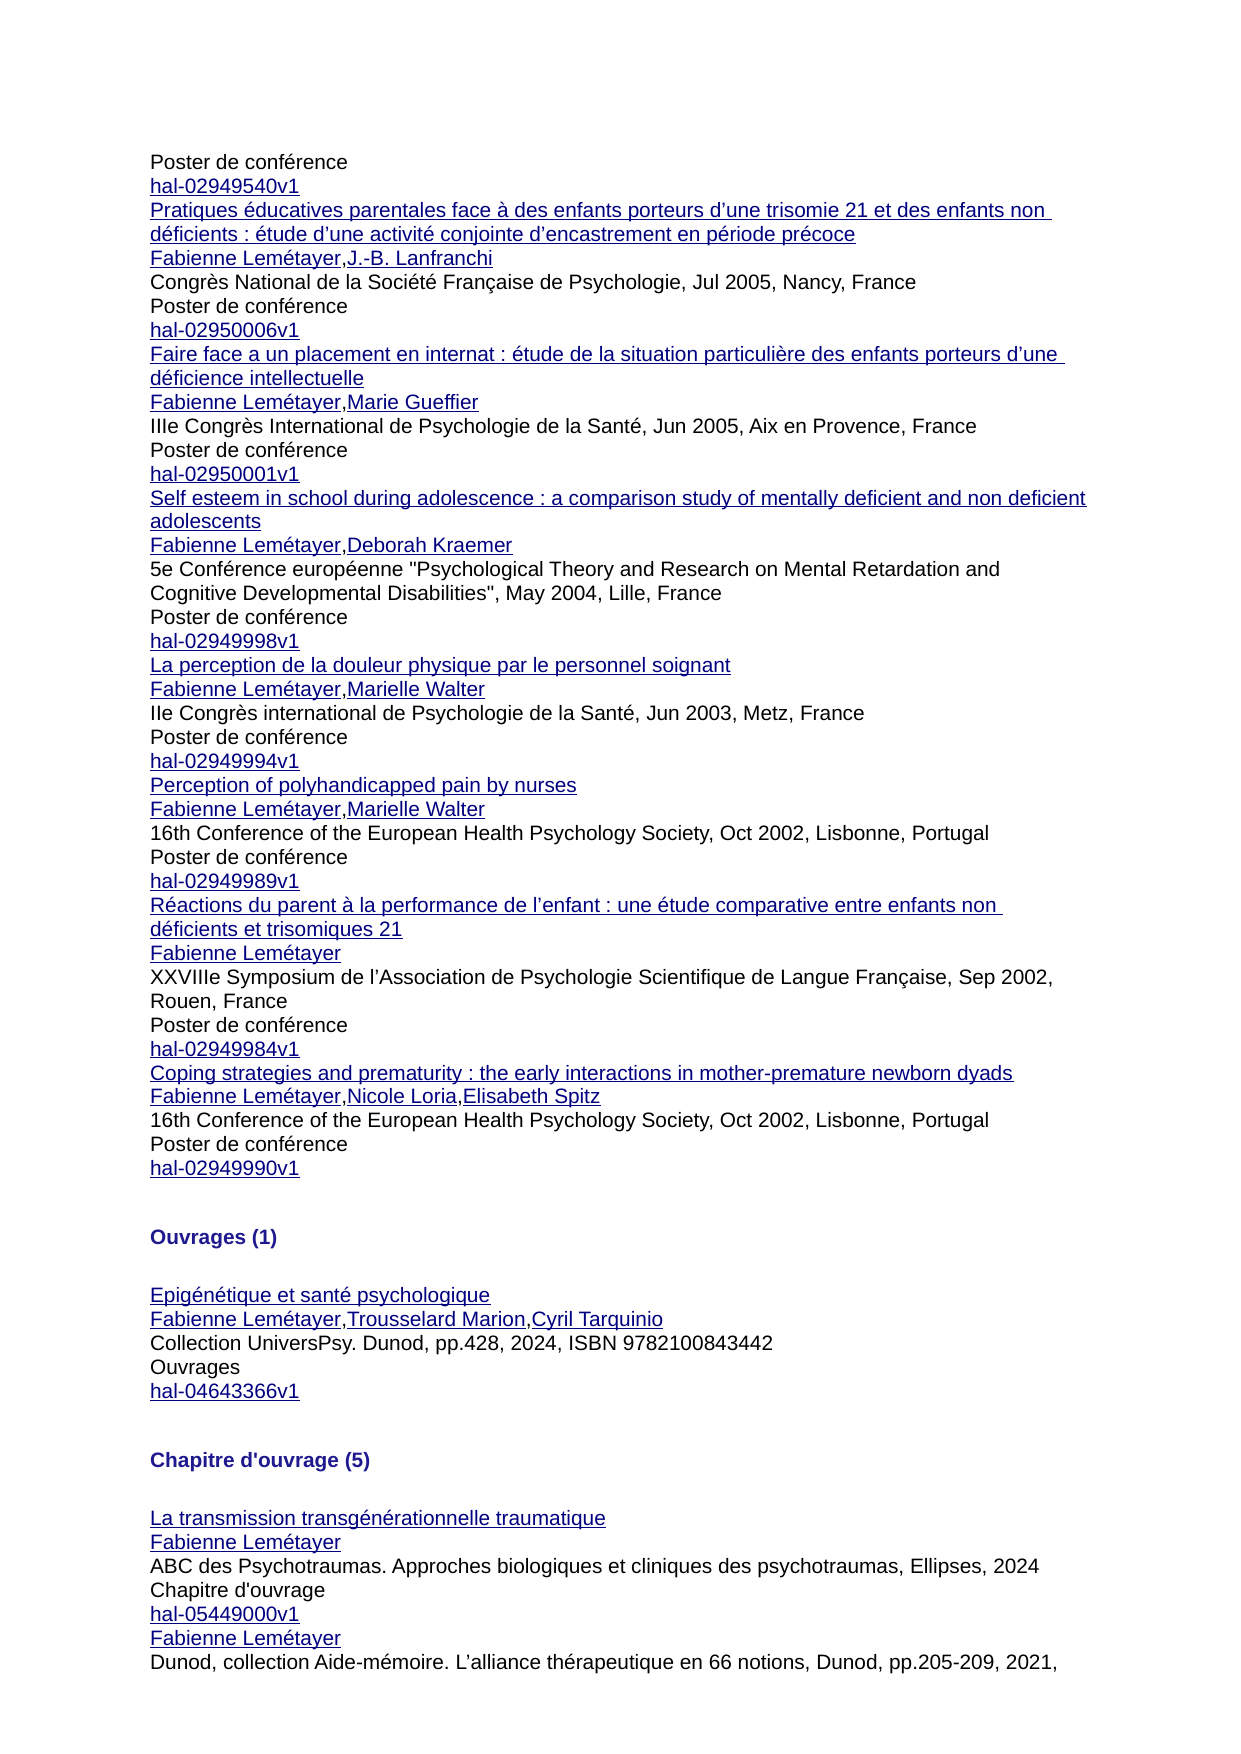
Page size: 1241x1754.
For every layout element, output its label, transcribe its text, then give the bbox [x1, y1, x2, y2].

table_cell Self esteem in school during adolescence : a comparison study of mentally deficient and non deficient adolescents Fabienne Lemétayer,Deborah Kraemer 5e Conférence européenne "Psychological Theory and Research on Mental Retardation and Cognitive Developmental Disabilities", May 2004, Lille, France Poster de conférence hal-02949998v1 [150, 485, 1090, 653]
table_cell Perception of polyhandicapped pain by nurses Fabienne Lemétayer,Marielle Walter 16th Conference of the European Health Psychology Society, Oct 2002, Lisbonne, Portugal Poster de conférence hal-02949989v1 [150, 773, 1090, 893]
table_cell Faire face a un placement en internat : étude de la situation particulière des enfants porteurs d’une déficience intellectuelle Fabienne Lemétayer,Marie Gueffier IIIe Congrès International de Psychologie de la Santé, Jun 2005, Aix en Provence, France Poster de conférence hal-02950001v1 [150, 342, 1090, 485]
table_cell L’alliance thérapeutique dans les psychothérapies parent-bébé. Fabienne Lemétayer Dunod, collection Aide-mémoire. L’alliance thérapeutique en 66 notions, Dunod, pp.205-209, 2021, 9782100820887 Chapitre d'ouvrage hal-04402208v1 [150, 1626, 1090, 1674]
table_cell La perception de la douleur physique par le personnel soignant Fabienne Lemétayer,Marielle Walter IIe Congrès international de Psychologie de la Santé, Jun 2003, Metz, France Poster de conférence hal-02949994v1 [150, 653, 1090, 773]
table_cell Coping strategies and prematurity : the early interactions in mother-premature newborn dyads Fabienne Lemétayer,Nicole Loria,Elisabeth Spitz 16th Conference of the European Health Psychology Society, Oct 2002, Lisbonne, Portugal Poster de conférence hal-02949990v1 [150, 1060, 1090, 1180]
subtitle Ouvrages (1) [150, 1225, 1090, 1249]
table_cell Pratiques éducatives parentales face à des enfants porteurs d’une trisomie 21 et des enfants non déficients : étude d’une activité conjointe d’encastrement en période précoce Fabienne Lemétayer,J.-B. Lanfranchi Congrès National de la Société Française de Psychologie, Jul 2005, Nancy, France Poster de conférence hal-02950006v1 [150, 198, 1090, 342]
table_cell Poster de conférence hal-02949540v1 [150, 150, 1090, 198]
table_cell Réactions du parent à la performance de l’enfant : une étude comparative entre enfants non déficients et trisomiques 21 Fabienne Lemétayer XXVIIIe Symposium de l’Association de Psychologie Scientifique de Langue Française, Sep 2002, Rouen, France Poster de conférence hal-02949984v1 [150, 893, 1090, 1060]
table_header Epigénétique et santé psychologique Fabienne Lemétayer,Trousselard Marion,Cyril Tarquinio Collection UniversPsy. Dunod, pp.428, 2024, ISBN 9782100843442 Ouvrages hal-04643366v1 [150, 1283, 1090, 1403]
table_header La transmission transgénérationnelle traumatique Fabienne Lemétayer ABC des Psychotraumas. Approches biologiques et cliniques des psychotraumas, Ellipses, 2024 Chapitre d'ouvrage hal-05449000v1 [150, 1506, 1090, 1626]
subtitle Chapitre d'ouvrage (5) [150, 1448, 1090, 1472]
